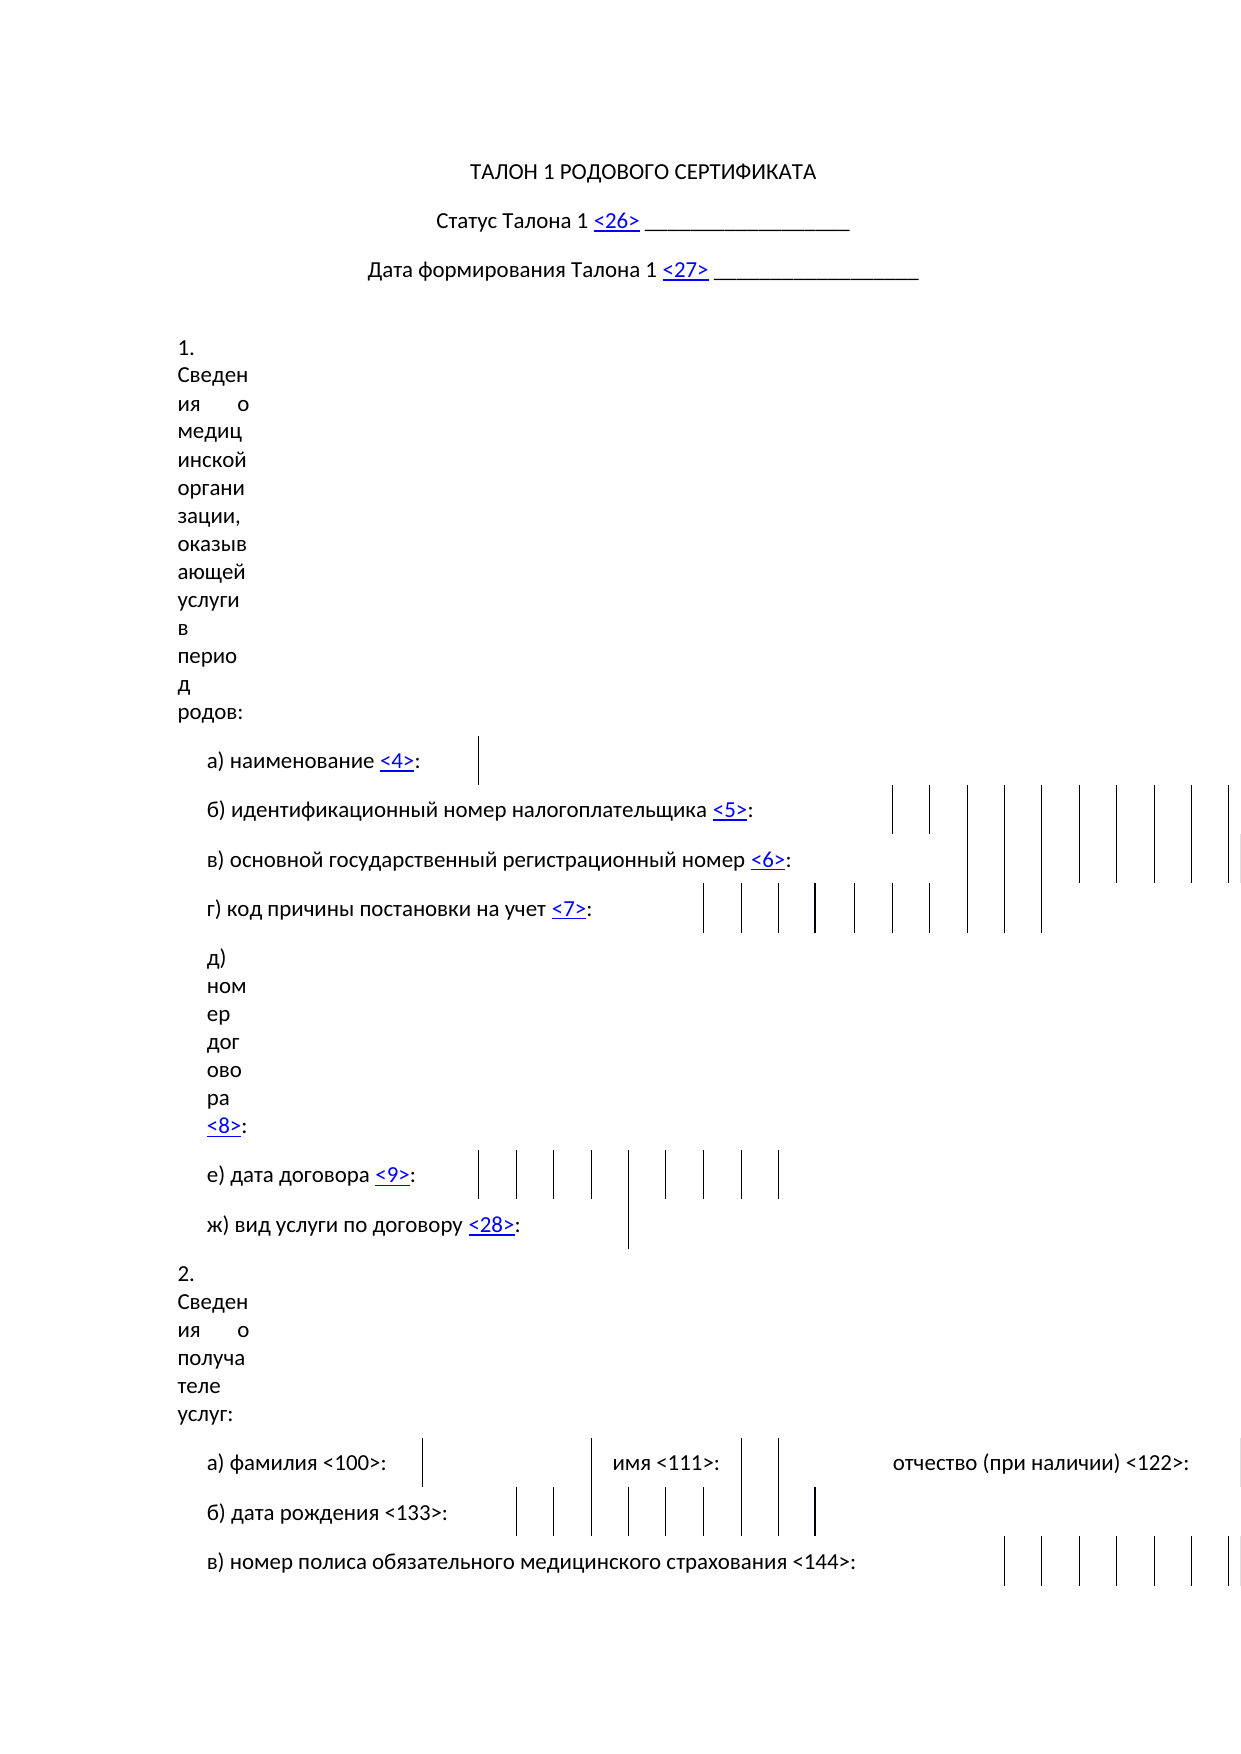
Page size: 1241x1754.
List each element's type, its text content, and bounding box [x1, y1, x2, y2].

table_cell [1005, 785, 1041, 834]
table_cell 2. Сведения о получателе услуг: [171, 1249, 256, 1438]
table_cell [893, 883, 929, 933]
table_cell [1229, 834, 1240, 883]
table_cell [1117, 1536, 1154, 1586]
table_cell [968, 883, 1004, 933]
table_cell а) наименование <4>: [171, 736, 478, 785]
table_cell [1155, 1536, 1191, 1586]
table_cell [1080, 834, 1116, 883]
table_cell в) номер полиса обязательного медицинского страхования <144>: [171, 1536, 1004, 1586]
table_cell [968, 834, 1004, 883]
table_cell [479, 736, 1240, 785]
table_cell [779, 1487, 814, 1536]
table_cell [855, 883, 892, 933]
table_cell [554, 1150, 591, 1199]
table_cell [1005, 834, 1041, 883]
table_cell [1229, 785, 1240, 834]
table_cell [592, 1487, 628, 1536]
table_cell [1042, 785, 1079, 834]
table_cell [742, 883, 778, 933]
table_cell [893, 785, 929, 834]
table_cell [816, 883, 854, 933]
table_cell [1042, 1536, 1079, 1586]
table_cell [666, 1487, 703, 1536]
table_cell [742, 1150, 778, 1199]
table_cell [629, 1487, 665, 1536]
table_cell [742, 1438, 778, 1487]
table_cell б) дата рождения <133>: [171, 1487, 516, 1536]
table_cell [592, 1150, 628, 1199]
table_cell [517, 1150, 553, 1199]
table_cell [779, 1150, 1240, 1199]
table_cell [742, 1487, 778, 1536]
table_cell имя <111>: [592, 1438, 741, 1487]
table_cell [1005, 883, 1041, 933]
table_cell [816, 1487, 1240, 1536]
table_cell [968, 785, 1004, 834]
table_cell ж) вид услуги по договору <28>: [171, 1199, 628, 1248]
table_cell [554, 1487, 591, 1536]
table_cell [479, 1150, 516, 1199]
table_header ТАЛОН 1 РОДОВОГО СЕРТИФИКАТА [171, 146, 1116, 195]
table_cell д) номер договора <8>: [171, 933, 256, 1150]
table_cell [1155, 834, 1191, 883]
table_cell [1080, 785, 1116, 834]
table_cell [1042, 834, 1079, 883]
table_cell г) код причины постановки на учет <7>: [171, 883, 703, 933]
table_cell [1042, 883, 1240, 933]
table_cell [517, 1487, 553, 1536]
table_cell [1117, 834, 1154, 883]
table_cell [779, 883, 814, 933]
table_cell [629, 1199, 1240, 1248]
table_cell в) основной государственный регистрационный номер <6>: [171, 834, 967, 883]
table_cell [1192, 834, 1228, 883]
table_cell [930, 883, 967, 933]
table_cell [930, 785, 967, 834]
table_cell [1080, 1536, 1116, 1586]
table_cell [1192, 1536, 1228, 1586]
table_cell [1005, 1536, 1041, 1586]
table_cell [1155, 785, 1191, 834]
table_cell [704, 883, 741, 933]
table_cell отчество (при наличии) <122>: [779, 1438, 1240, 1487]
table_header 1. Сведения о медицинской организации, оказывающей услуги в период родов: [171, 322, 256, 736]
table_cell [1192, 785, 1228, 834]
table_cell [423, 1438, 591, 1487]
table_cell [666, 1150, 703, 1199]
table_cell [704, 1150, 741, 1199]
table_cell б) идентификационный номер налогоплательщика <5>: [171, 785, 892, 834]
table_cell [704, 1487, 741, 1536]
table_cell а) фамилия <100>: [171, 1438, 422, 1487]
table_cell [629, 1150, 665, 1199]
table_cell е) дата договора <9>: [171, 1150, 478, 1199]
table_cell Дата формирования Талона 1 <27> __________________ [171, 245, 1116, 294]
table_cell Статус Талона 1 <26> __________________ [171, 195, 1116, 245]
table_cell [1117, 785, 1154, 834]
table_cell [1229, 1536, 1240, 1586]
